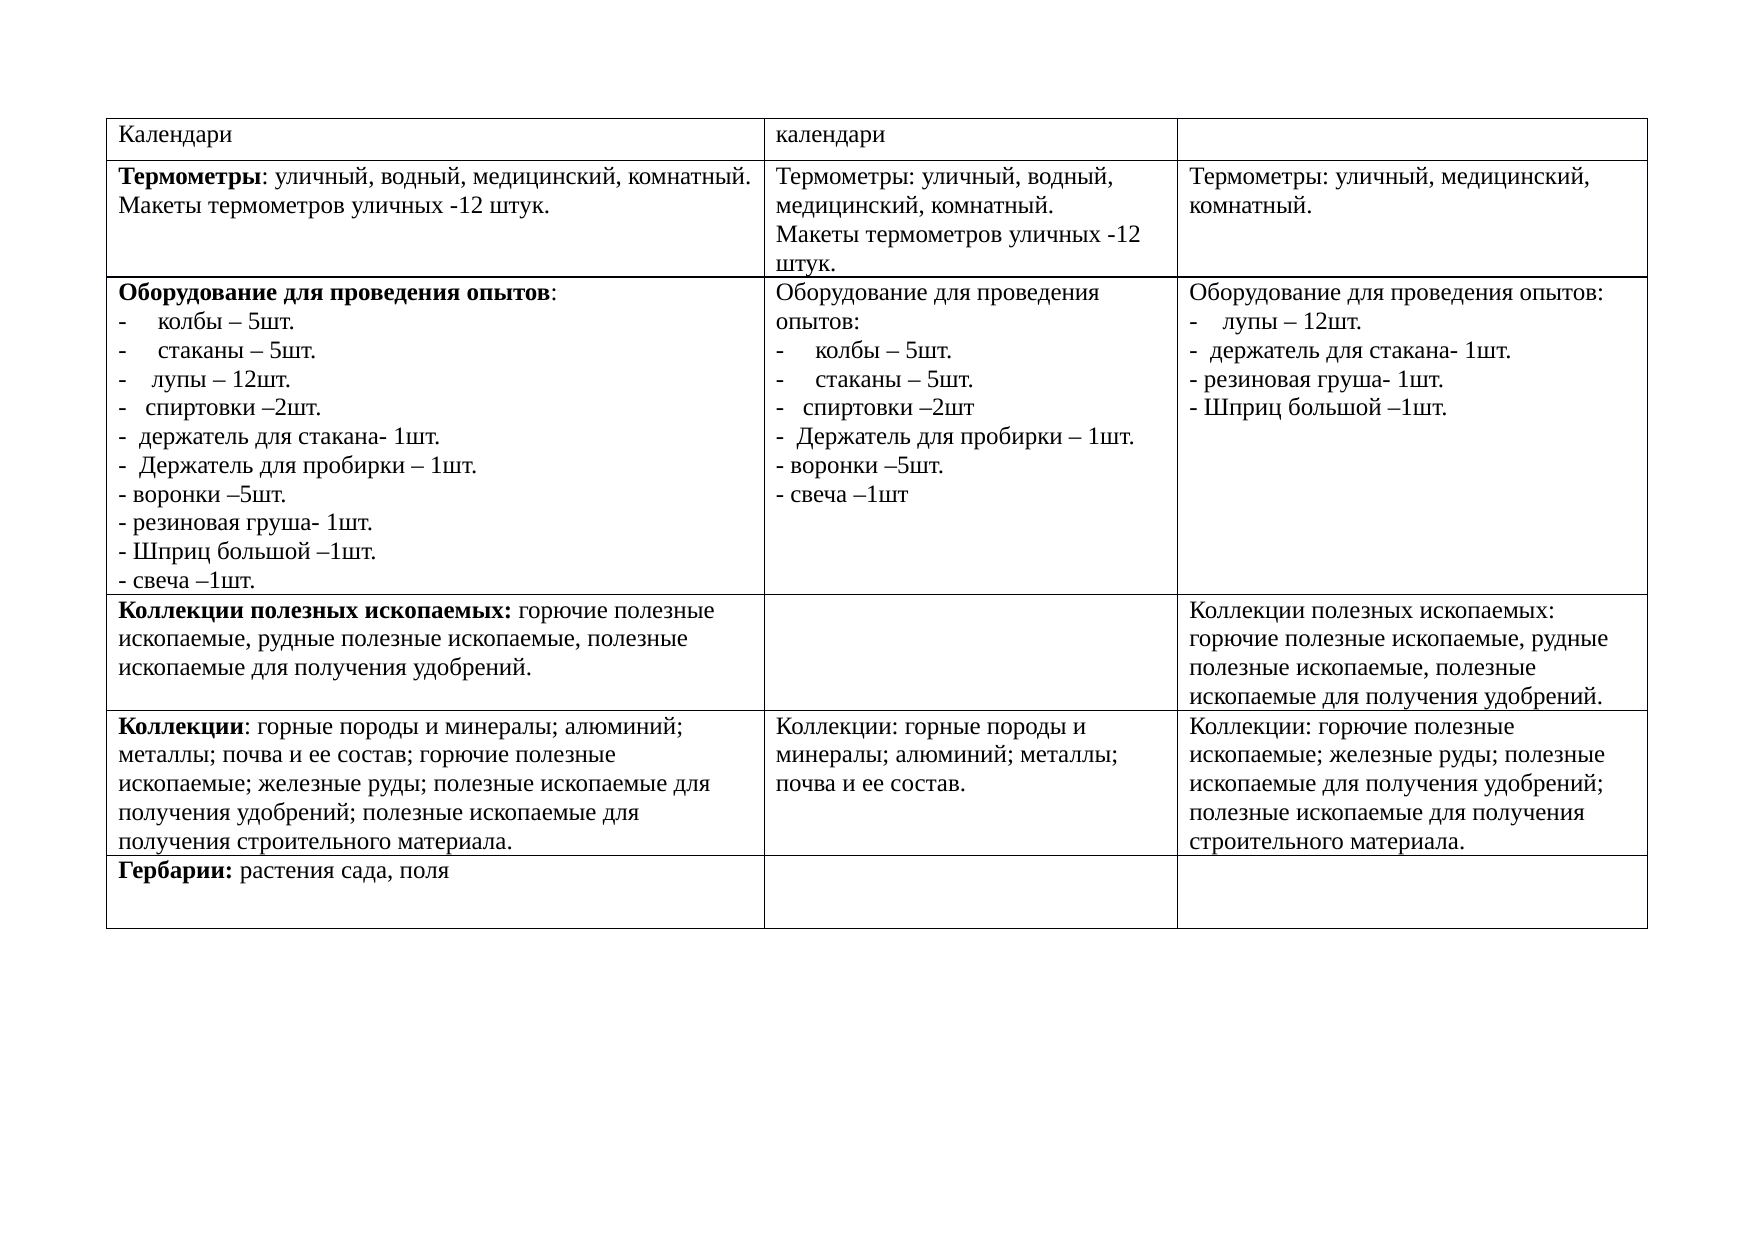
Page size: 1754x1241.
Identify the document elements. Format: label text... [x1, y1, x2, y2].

table_cell Коллекции: горючие полезные ископаемые; железные руды; полезные ископаемые для получения удобрений; полезные ископаемые для получения строительного материала. [1178, 711, 1647, 854]
table_cell Оборудование для проведения опытов: - лупы – 12шт. - держатель для стакана- 1шт. - резиновая груша- 1шт. - Шприц большой –1шт. [1178, 278, 1647, 594]
table_cell Гербарии: растения сада, поля [107, 856, 764, 928]
table_cell Коллекции полезных ископаемых: горючие полезные ископаемые, рудные полезные ископаемые, полезные ископаемые для получения удобрений. [107, 595, 764, 710]
table_cell Коллекции: горные породы и минералы; алюминий; металлы; почва и ее состав; горючие полезные ископаемые; железные руды; полезные ископаемые для получения удобрений; полезные ископаемые для получения строительного материала. [107, 711, 764, 854]
table_cell Оборудование для проведения опытов: - колбы – 5шт. - стаканы – 5шт. - лупы – 12шт. - спиртовки –2шт. - держатель для стакана- 1шт. - Держатель для пробирки – 1шт. - воронки –5шт. - резиновая груша- 1шт. - Шприц большой –1шт. - свеча –1шт. [107, 278, 764, 594]
table_cell [1178, 119, 1647, 160]
table_cell календари [765, 119, 1177, 160]
table_cell [765, 856, 1177, 928]
table_cell Коллекции: горные породы и минералы; алюминий; металлы; почва и ее состав. [765, 711, 1177, 854]
table_cell [765, 595, 1177, 710]
table_cell Календари [107, 119, 764, 160]
table_cell Коллекции полезных ископаемых: горючие полезные ископаемые, рудные полезные ископаемые, полезные ископаемые для получения удобрений. [1178, 595, 1647, 710]
table_cell Термометры: уличный, водный, медицинский, комнатный. Макеты термометров уличных -12 штук. [765, 161, 1177, 276]
table_cell [1178, 856, 1647, 928]
table_cell Оборудование для проведения опытов: - колбы – 5шт. - стаканы – 5шт. - спиртовки –2шт - Держатель для пробирки – 1шт. - воронки –5шт. - свеча –1шт [765, 278, 1177, 594]
table_cell Термометры: уличный, медицинский, комнатный. [1178, 161, 1647, 276]
table_cell Термометры: уличный, водный, медицинский, комнатный. Макеты термометров уличных -12 штук. [107, 161, 764, 276]
